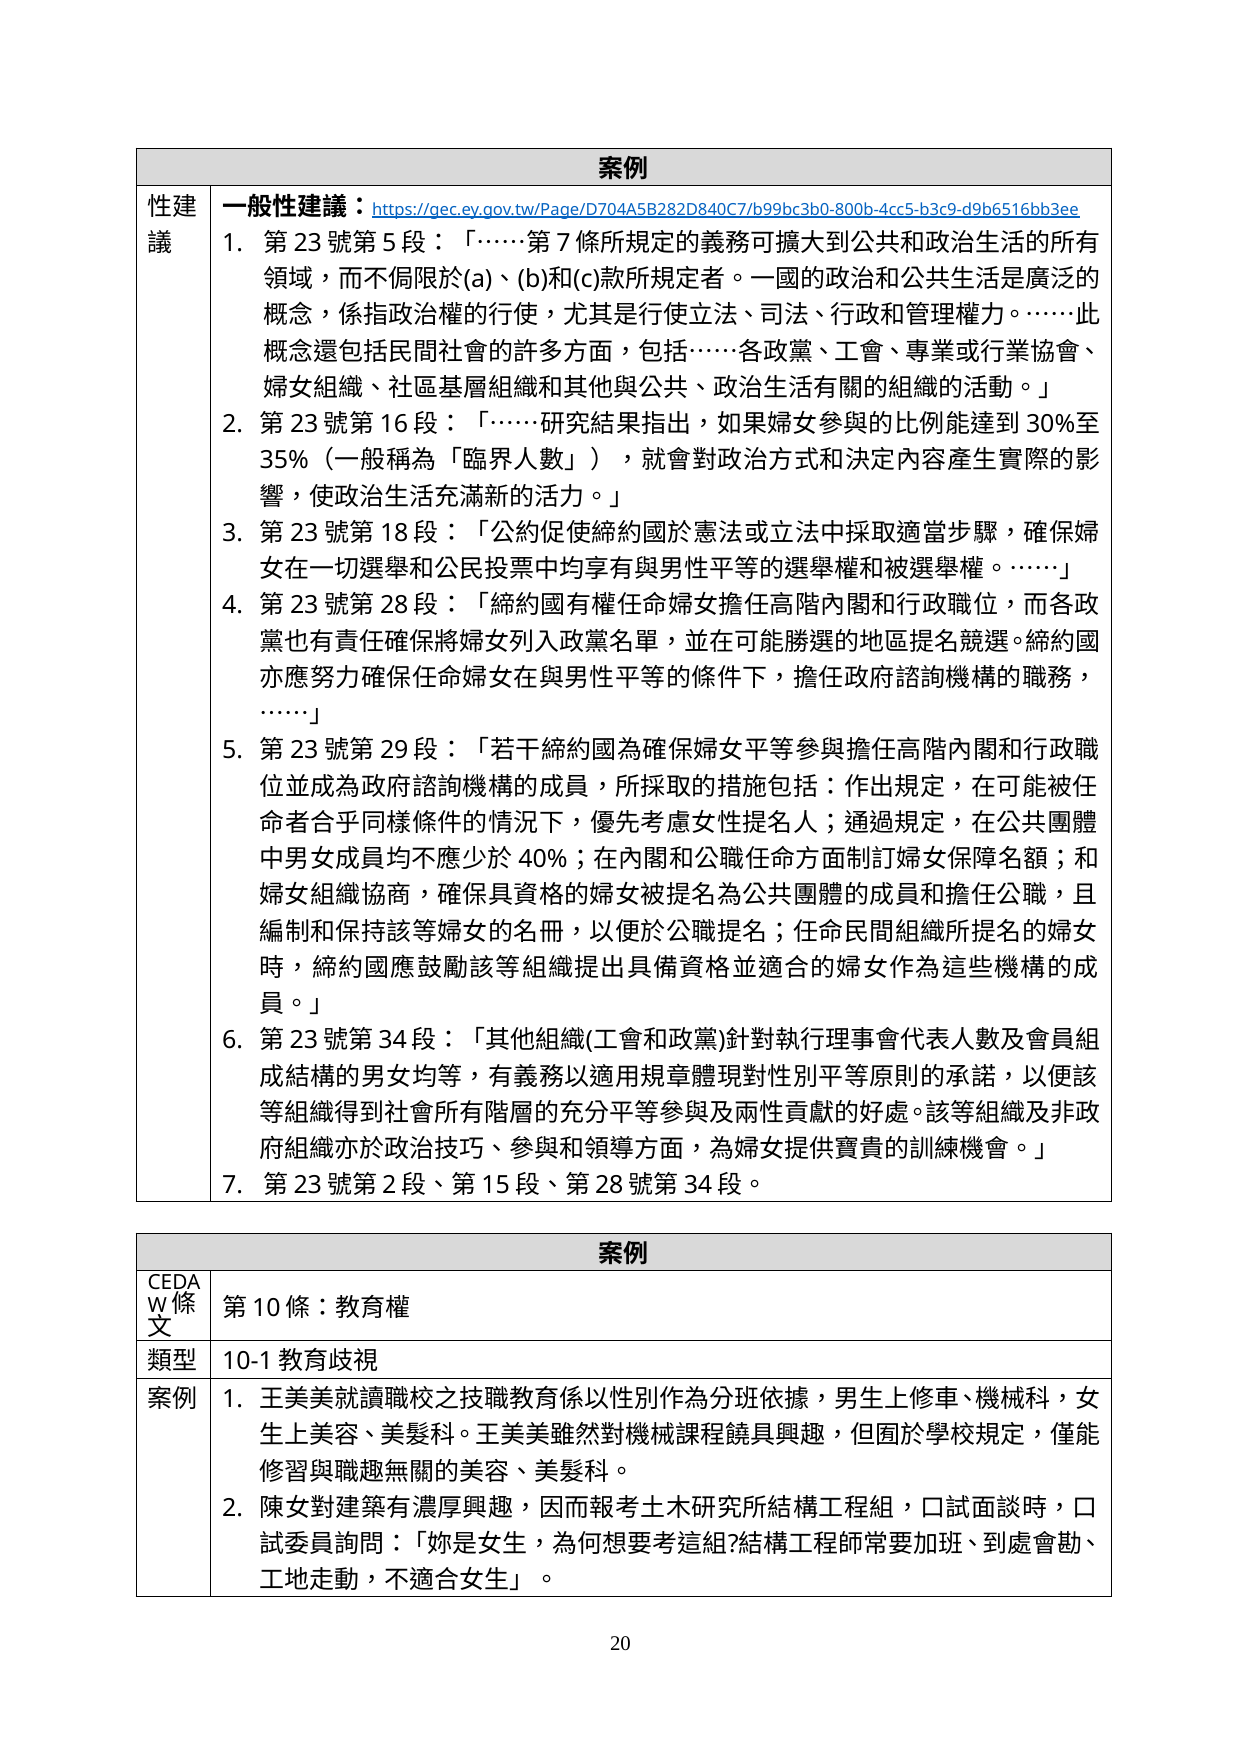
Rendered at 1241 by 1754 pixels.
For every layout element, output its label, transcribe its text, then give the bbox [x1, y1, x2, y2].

table_cell 10-1教育歧視 [211, 1341, 1111, 1377]
table_cell 類型 [137, 1341, 210, 1377]
table_cell 案例 [137, 1379, 210, 1596]
table_cell 第10條：教育權 [211, 1271, 1111, 1340]
table_cell CEDAW條文 [137, 1271, 210, 1340]
table_cell 性建議 [137, 186, 210, 1201]
table_cell 王美美就讀職校之技職教育係以性別作為分班依據，男生上修車、機械科，女生上美容、美髮科。王美美雖然對機械課程饒具興趣，但囿於學校規定，僅能修習與職趣無關的美容、美髮科。 陳女對建築有濃厚興趣，因而報考土木研究所結構工程組，口試面談時，口試委員詢問：「妳是女生，為何想要考這組?結構工程師常要加班、到處會勘、工地走動，不適合女生」。 某大學潘生陳情表示其甫產下一子，但因丈夫失業家中經濟困難，同時需照顧嬰兒並兼顧學業，處境艱難仍須請假，但先前因懷孕已請假多日，修課老師堅持當掉潘生，之後學校通知潘生即將被退學……。 [211, 1379, 1111, 1596]
table_header 案例 [137, 1234, 1111, 1270]
table_header 案例 [137, 149, 1111, 185]
table_cell 一般性建議：https://gec.ey.gov.tw/Page/D704A5B282D840C7/b99bc3b0-800b-4cc5-b3c9-d9b6516bb3ee 第23號第5段：「……第7條所規定的義務可擴大到公共和政治生活的所有領域，而不侷限於(a)、(b)和(c)款所規定者。一國的政治和公共生活是廣泛的概念，係指政治權的行使，尤其是行使立法、司法、行政和管理權力。……此概念還包括民間社會的許多方面，包括……各政黨、工會、專業或行業協會、婦女組織、社區基層組織和其他與公共、政治生活有關的組織的活動。」 第23號第16段：「……研究結果指出，如果婦女參與的比例能達到30%至35%（一般稱為「臨界人數」），就會對政治方式和決定內容產生實際的影響，使政治生活充滿新的活力。」 第23號第18段：「公約促使締約國於憲法或立法中採取適當步驟，確保婦女在一切選舉和公民投票中均享有與男性平等的選舉權和被選舉權。……」 第23號第28段：「締約國有權任命婦女擔任高階內閣和行政職位，而各政黨也有責任確保將婦女列入政黨名單，並在可能勝選的地區提名競選。締約國亦應努力確保任命婦女在與男性平等的條件下，擔任政府諮詢機構的職務，……」 第23號第29段：「若干締約國為確保婦女平等參與擔任高階內閣和行政職位並成為政府諮詢機構的成員，所採取的措施包括：作出規定，在可能被任命者合乎同樣條件的情況下，優先考慮女性提名人；通過規定，在公共團體中男女成員均不應少於40%；在內閣和公職任命方面制訂婦女保障名額；和婦女組織協商，確保具資格的婦女被提名為公共團體的成員和擔任公職，且編制和保持該等婦女的名冊，以便於公職提名；任命民間組織所提名的婦女時，締約國應鼓勵該等組織提出具備資格並適合的婦女作為這些機構的成員。」 第23號第34段：「其他組織(工會和政黨)針對執行理事會代表人數及會員組成結構的男女均等，有義務以適用規章體現對性別平等原則的承諾，以便該等組織得到社會所有階層的充分平等參與及兩性貢獻的好處。該等組織及非政府組織亦於政治技巧、參與和領導方面，為婦女提供寶貴的訓練機會。」 第23號第2段、第15段、第28號第34段。 [211, 186, 1111, 1201]
